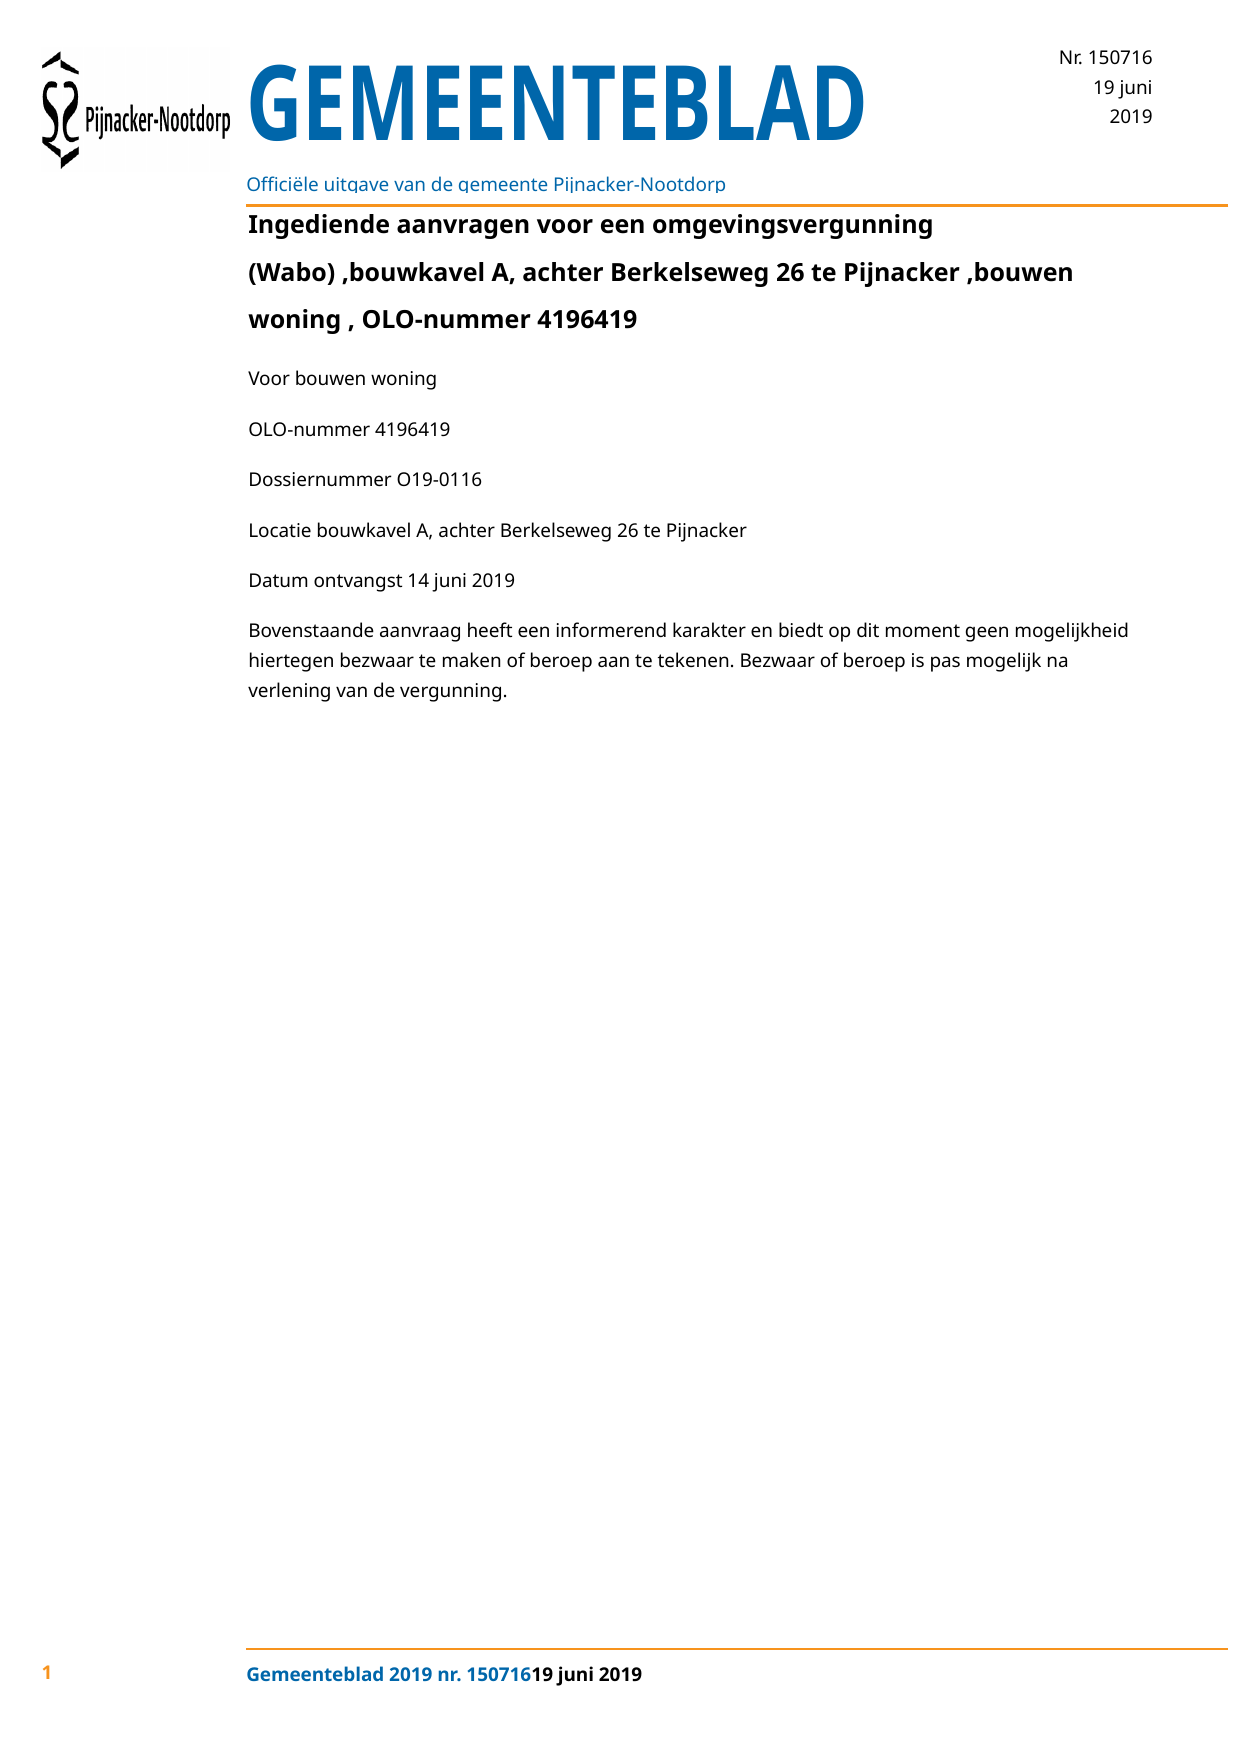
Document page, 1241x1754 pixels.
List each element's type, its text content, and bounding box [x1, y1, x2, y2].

picture [41, 47, 231, 172]
text Ingediende aanvragen voor een omgevingsvergunning (Wabo) ,bouwkavel A, achter Berkelseweg 26 te Pijnacker ,bouwen woning , OLO-nummer 4196419 [248, 207, 1152, 336]
text Dossiernummer O19-0116 [248, 466, 1152, 492]
text Voor bouwen woning [248, 366, 1152, 391]
text Datum ontvangst 14 juni 2019 [248, 567, 1152, 593]
text Bovenstaande aanvraag heeft een informerend karakter en biedt op dit moment geen mogelijkheid hiertegen bezwaar te maken of beroep aan te tekenen. Bezwaar of beroep is pas mogelijk na verlening van de vergunning. [248, 618, 1152, 702]
text OLO-nummer 4196419 [248, 416, 1152, 442]
text Locatie bouwkavel A, achter Berkelseweg 26 te Pijnacker [248, 517, 1152, 542]
